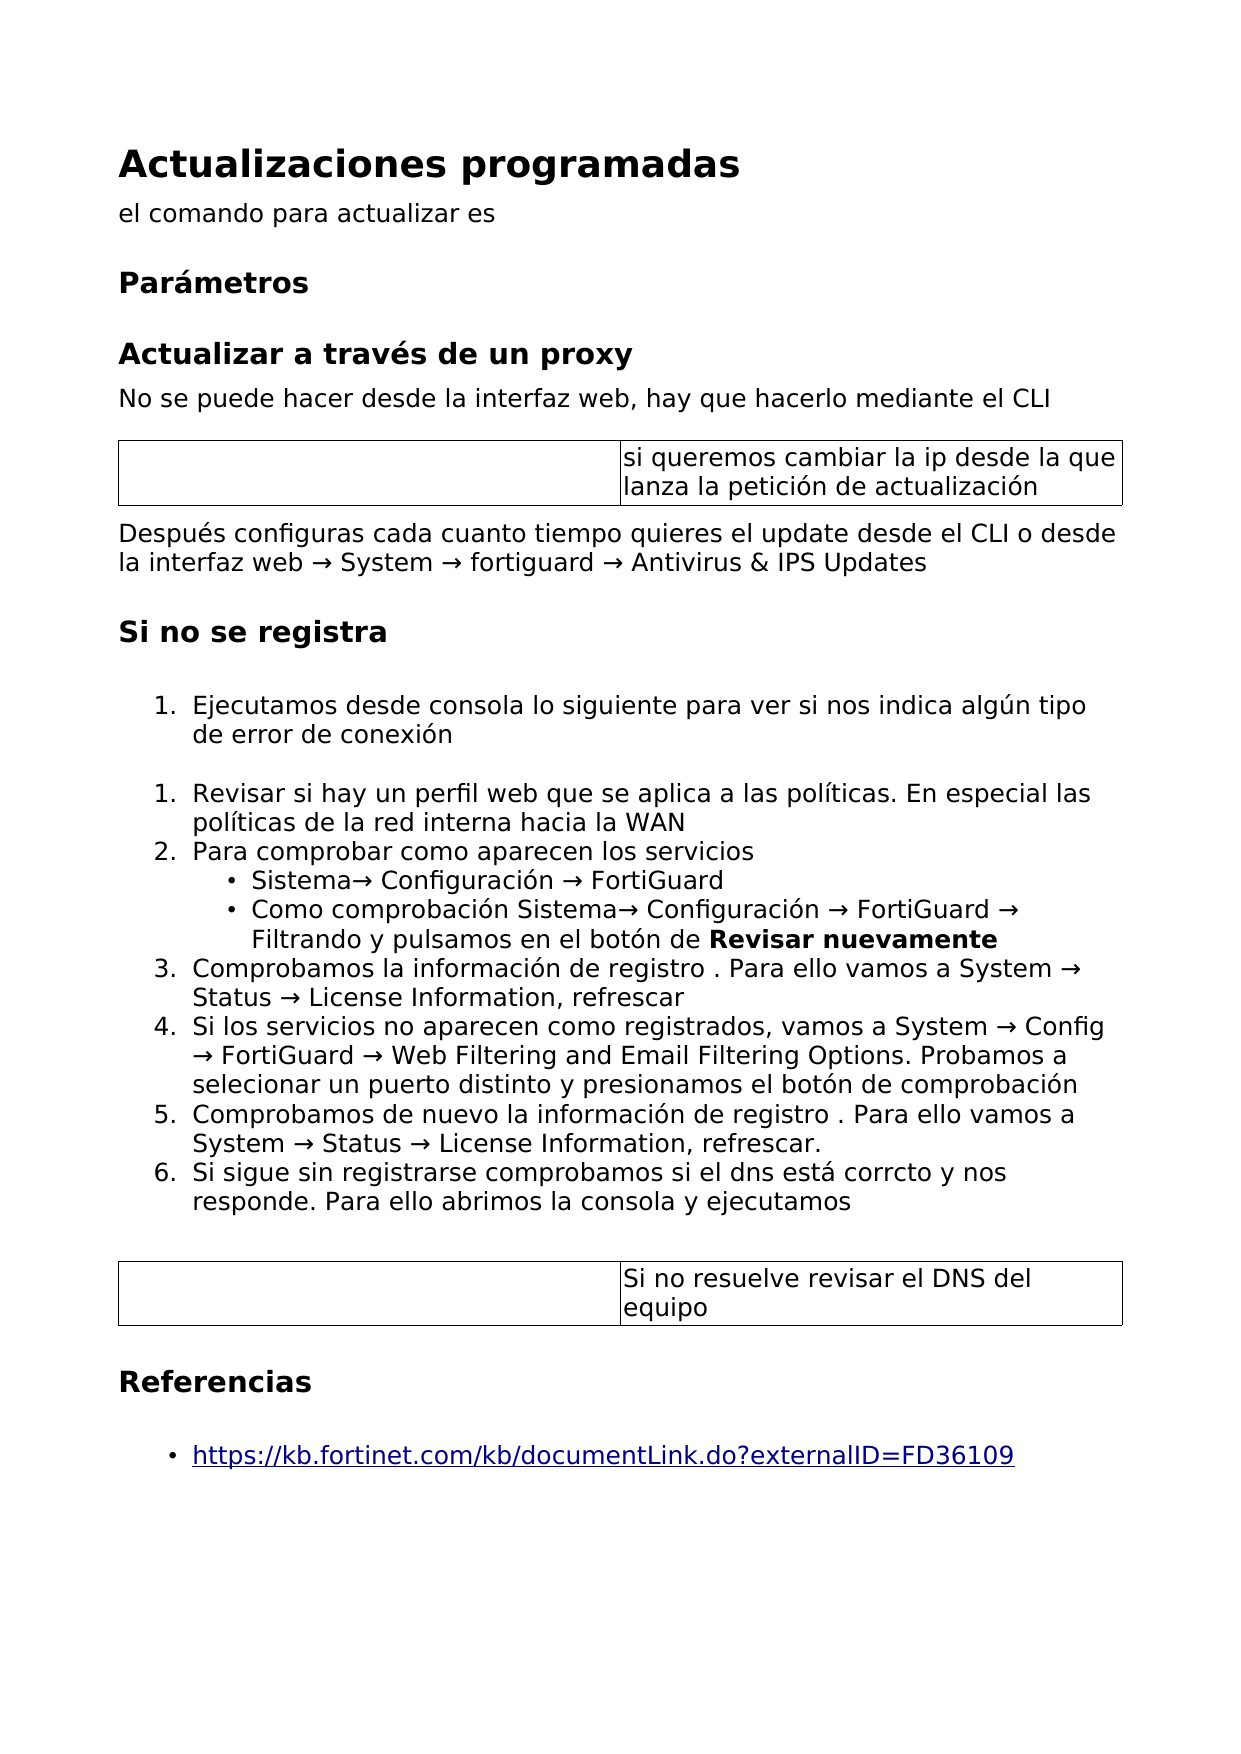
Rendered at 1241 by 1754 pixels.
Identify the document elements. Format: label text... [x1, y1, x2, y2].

subtitle Actualizar a través de un proxy [118, 337, 1122, 371]
list Revisar si hay un perfil web que se aplica a las políticas. En especial las políticas de la red interna hacia la WAN [177, 779, 1122, 837]
table_header Si no resuelve revisar el DNS del equipo [621, 1262, 1122, 1325]
table_header si queremos cambiar la ip desde la que lanza la petición de actualización [621, 441, 1122, 504]
list Comprobamos la información de registro . Para ello vamos a System → Status → License Information, refrescar [177, 954, 1122, 1012]
list Ejecutamos desde consola lo siguiente para ver si nos indica algún tipo de error de conexión [177, 691, 1122, 749]
text No se puede hacer desde la interfaz web, hay que hacerlo mediante el CLI [118, 384, 1122, 413]
subtitle Referencias [118, 1365, 1122, 1399]
list Comprobamos de nuevo la información de registro . Para ello vamos a System → Status → License Information, refrescar. [177, 1100, 1122, 1158]
subtitle Parámetros [118, 266, 1122, 300]
list Si los servicios no aparecen como registrados, vamos a System → Config → FortiGuard → Web Filtering and Email Filtering Options. Probamos a selecionar un puerto distinto y presionamos el botón de comprobación [177, 1012, 1122, 1100]
list Si sigue sin registrarse comprobamos si el dns está corrcto y nos responde. Para ello abrimos la consola y ejecutamos [177, 1158, 1122, 1217]
table_header [119, 1262, 620, 1325]
text el comando para actualizar es [118, 199, 1122, 228]
subtitle Si no se registra [118, 615, 1122, 649]
list Para comprobar como aparecen los servicios [177, 837, 1122, 867]
list https://kb.fortinet.com/kb/documentLink.do?externalID=FD36109 [177, 1441, 1122, 1470]
list Como comprobación Sistema→ Configuración → FortiGuard → Filtrando y pulsamos en el botón de Revisar nuevamente [236, 896, 1122, 954]
subtitle Actualizaciones programadas [118, 143, 1122, 187]
list Sistema→ Configuración → FortiGuard [236, 867, 1122, 896]
text Después configuras cada cuanto tiempo quieres el update desde el CLI o desde la interfaz web → System → fortiguard → Antivirus & IPS Updates [118, 519, 1122, 578]
table_header [119, 441, 620, 504]
